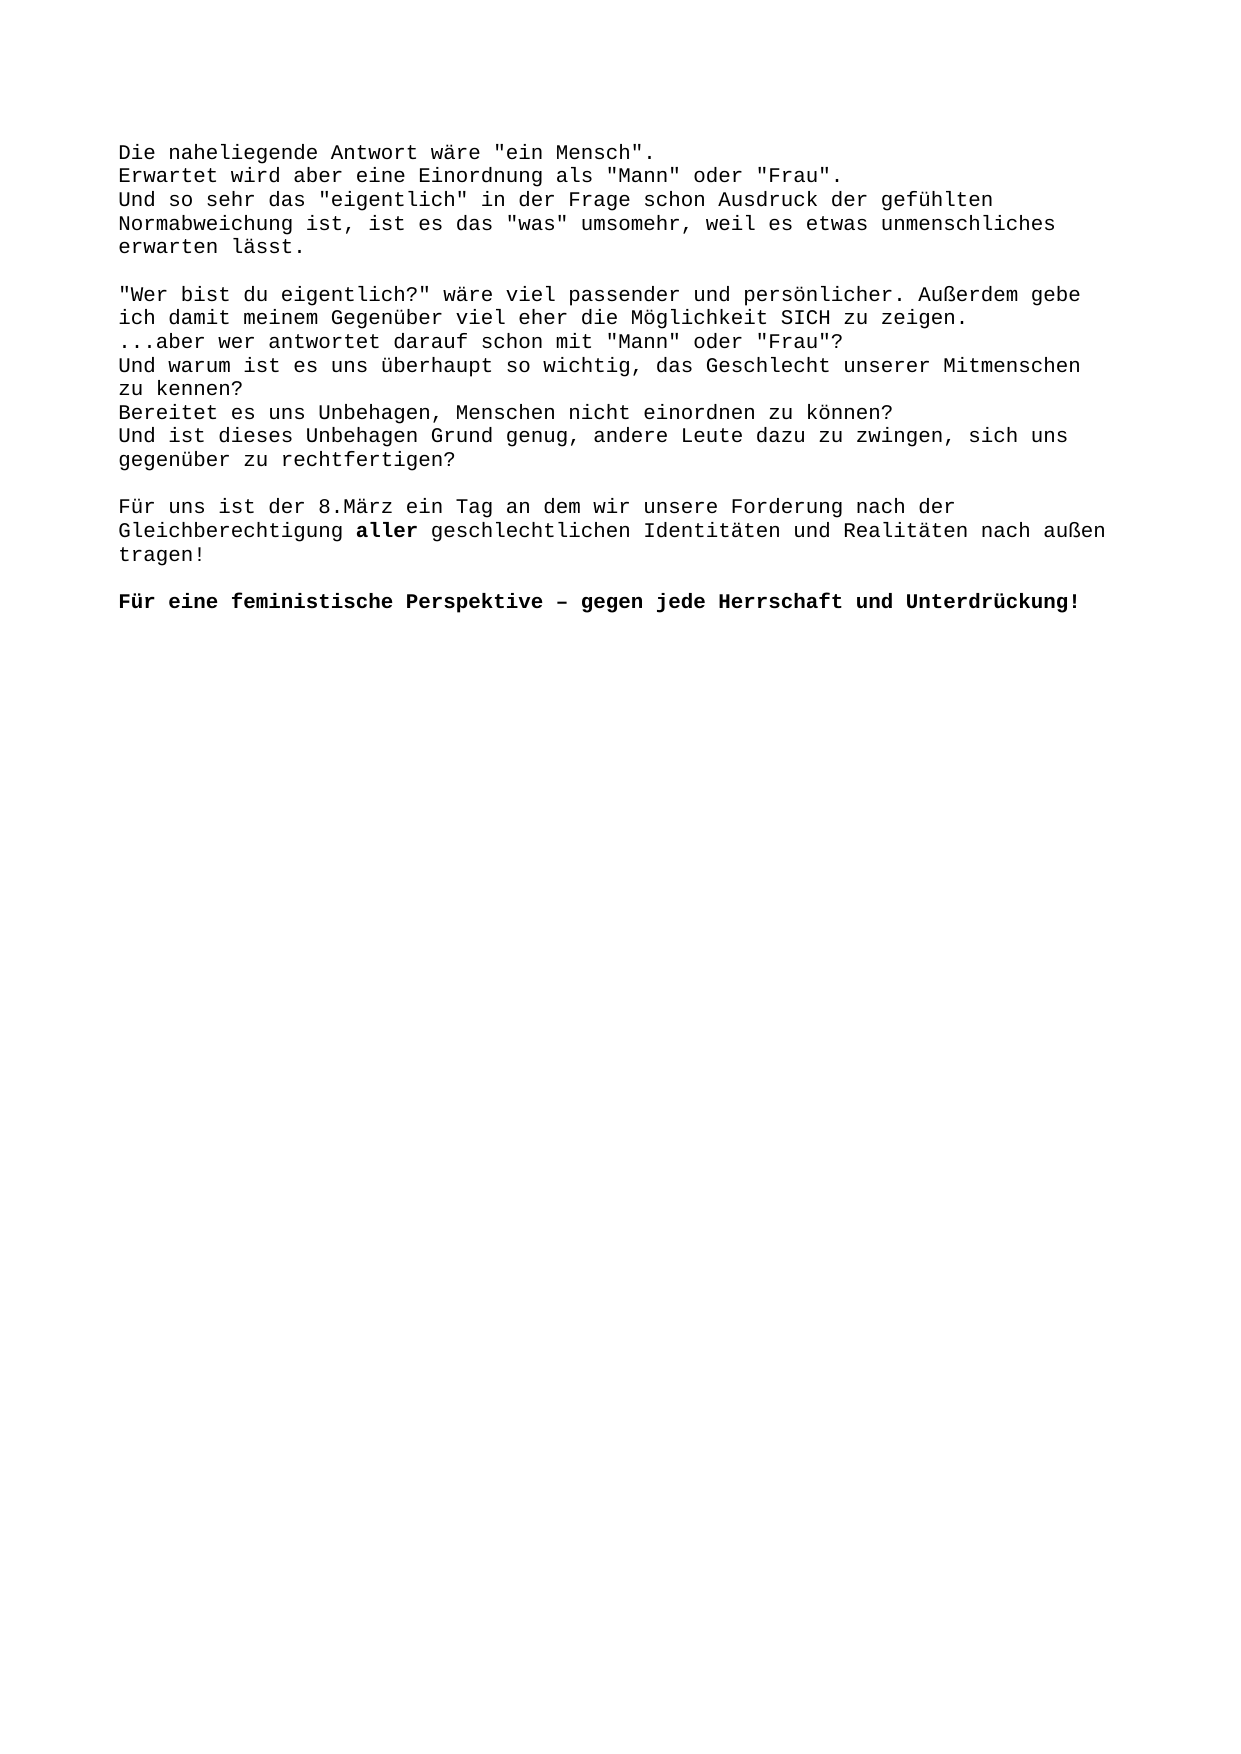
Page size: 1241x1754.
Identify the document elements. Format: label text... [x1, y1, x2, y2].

text ...aber wer antwortet darauf schon mit "Mann" oder "Frau"? [118, 331, 1122, 354]
text Bereitet es uns Unbehagen, Menschen nicht einordnen zu können? [118, 402, 1122, 426]
text "Wer bist du eigentlich?" wäre viel passender und persönlicher. Außerdem gebe ich damit meinem Gegenüber viel eher die Möglichkeit SICH zu zeigen. [118, 284, 1122, 331]
text Normabweichung ist, ist es das "was" umsomehr, weil es etwas unmenschliches [118, 213, 1122, 236]
text Und so sehr das "eigentlich" in der Frage schon Ausdruck der gefühlten [118, 189, 1122, 213]
text zu kennen? [118, 378, 1122, 402]
text Für eine feministische Perspektive – gegen jede Herrschaft und Unterdrückung! [118, 591, 1122, 615]
text Für uns ist der 8.März ein Tag an dem wir unsere Forderung nach der Gleichberechtigung aller geschlechtlichen Identitäten und Realitäten nach außen tragen! [118, 496, 1122, 567]
text Die naheliegende Antwort wäre "ein Mensch". [118, 142, 1122, 165]
text Und ist dieses Unbehagen Grund genug, andere Leute dazu zu zwingen, sich uns [118, 426, 1122, 449]
text Und warum ist es uns überhaupt so wichtig, das Geschlecht unserer Mitmenschen [118, 354, 1122, 378]
text erwarten lässt. [118, 236, 1122, 260]
text gegenüber zu rechtfertigen? [118, 449, 1122, 473]
text Erwartet wird aber eine Einordnung als "Mann" oder "Frau". [118, 165, 1122, 189]
